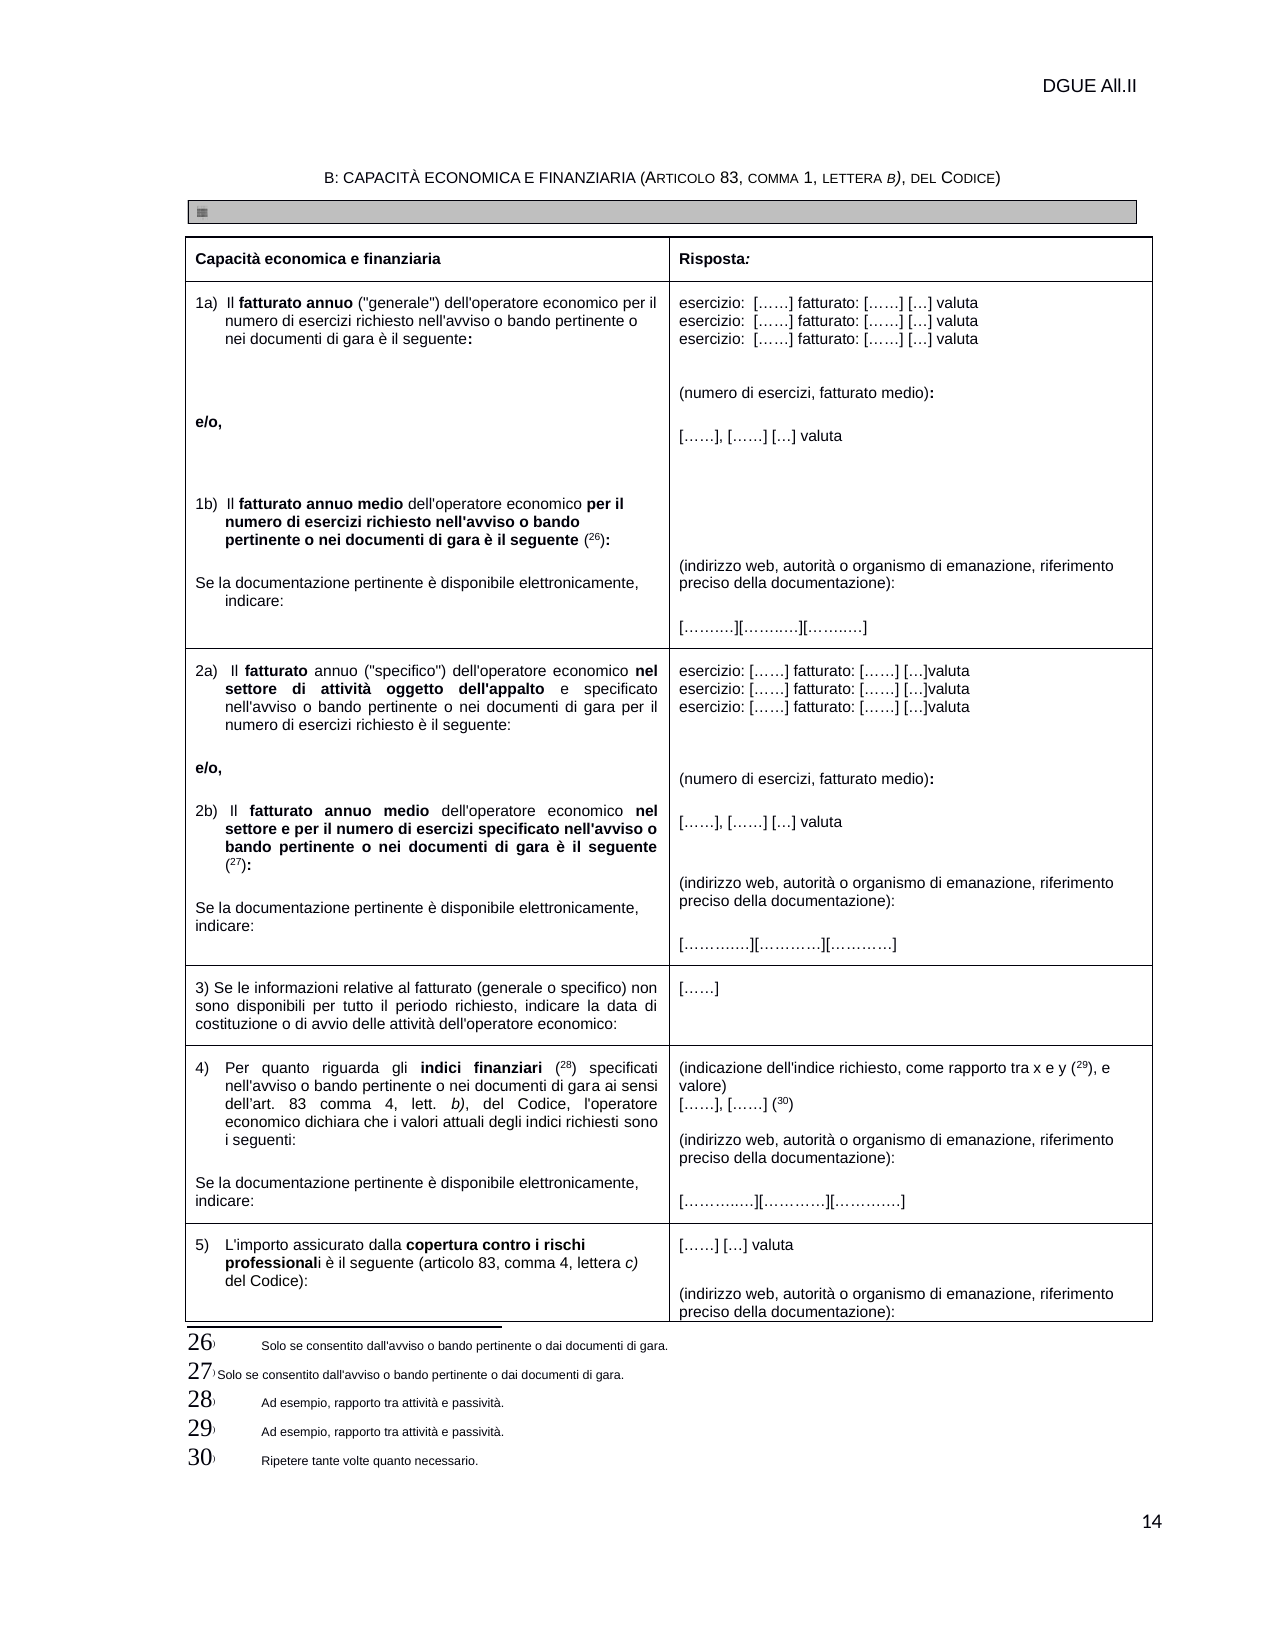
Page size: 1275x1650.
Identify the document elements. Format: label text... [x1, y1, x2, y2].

table_cell (indicazione dell'indice richiesto, come rapporto tra x e y (), e valore) [……], [……] () (indirizzo web, autorità o organismo di emanazione, riferimento preciso della documentazione): [………..…][…………][……….…] [670, 1046, 1152, 1222]
table_cell esercizio: [……] fatturato: [……] […] valuta esercizio: [……] fatturato: [……] […] valuta esercizio: [……] fatturato: [……] […] valuta (numero di esercizi, fatturato medio): [……], [……] […] valuta (indirizzo web, autorità o organismo di emanazione, riferimento preciso della documentazione): […….…][……..…][……..…] [670, 282, 1152, 648]
title B: Capacità economica e finanziaria (Articolo 83, comma 1, lettera b), del Codice) [187, 168, 1137, 187]
table_cell L'importo assicurato dalla copertura contro i rischi professionali è il seguente (articolo 83, comma 4, lettera c) del Codice): [186, 1224, 669, 1321]
table_cell [……] [670, 966, 1152, 1045]
table_cell 3) Se le informazioni relative al fatturato (generale o specifico) non sono disponibili per tutto il periodo richiesto, indicare la data di costituzione o di avvio delle attività dell'operatore economico: [186, 966, 669, 1045]
table_header Risposta: [670, 238, 1152, 281]
table_header Capacità economica e finanziaria [186, 238, 669, 281]
table_cell 1a) Il fatturato annuo ("generale") dell'operatore economico per il numero di esercizi richiesto nell'avviso o bando pertinente o nei documenti di gara è il seguente: e/o, 1b) Il fatturato annuo medio dell'operatore economico per il numero di esercizi richiesto nell'avviso o bando pertinente o nei documenti di gara è il seguente (): Se la documentazione pertinente è disponibile elettronicamente, indicare: [186, 282, 669, 648]
table_cell Per quanto riguarda gli indici finanziari () specificati nell'avviso o bando pertinente o nei documenti di gara ai sensi dell’art. 83 comma 4, lett. b), del Codice, l'operatore economico dichiara che i valori attuali degli indici richiesti sono i seguenti: Se la documentazione pertinente è disponibile elettronicamente, indicare: [186, 1046, 669, 1222]
table_cell 2a) Il fatturato annuo ("specifico") dell'operatore economico nel settore di attività oggetto dell'appalto e specificato nell'avviso o bando pertinente o nei documenti di gara per il numero di esercizi richiesto è il seguente: e/o, 2b) Il fatturato annuo medio dell'operatore economico nel settore e per il numero di esercizi specificato nell'avviso o bando pertinente o nei documenti di gara è il seguente (): Se la documentazione pertinente è disponibile elettronicamente, indicare: [186, 649, 669, 965]
text Tale Sezione è da compilare solo se le informazioni sono state richieste espressamente dall’amministrazione aggiudicatrice o dall’ente aggiudicatore nell’avviso o bando pertinente o nei documenti di gara. [189, 201, 1136, 223]
table_cell [……] […] valuta (indirizzo web, autorità o organismo di emanazione, riferimento preciso della documentazione): [670, 1224, 1152, 1321]
table_cell esercizio: [……] fatturato: [……] […]valuta esercizio: [……] fatturato: [……] […]valuta esercizio: [……] fatturato: [……] […]valuta (numero di esercizi, fatturato medio): [……], [……] […] valuta (indirizzo web, autorità o organismo di emanazione, riferimento preciso della documentazione): [……….…][…………][…………] [670, 649, 1152, 965]
